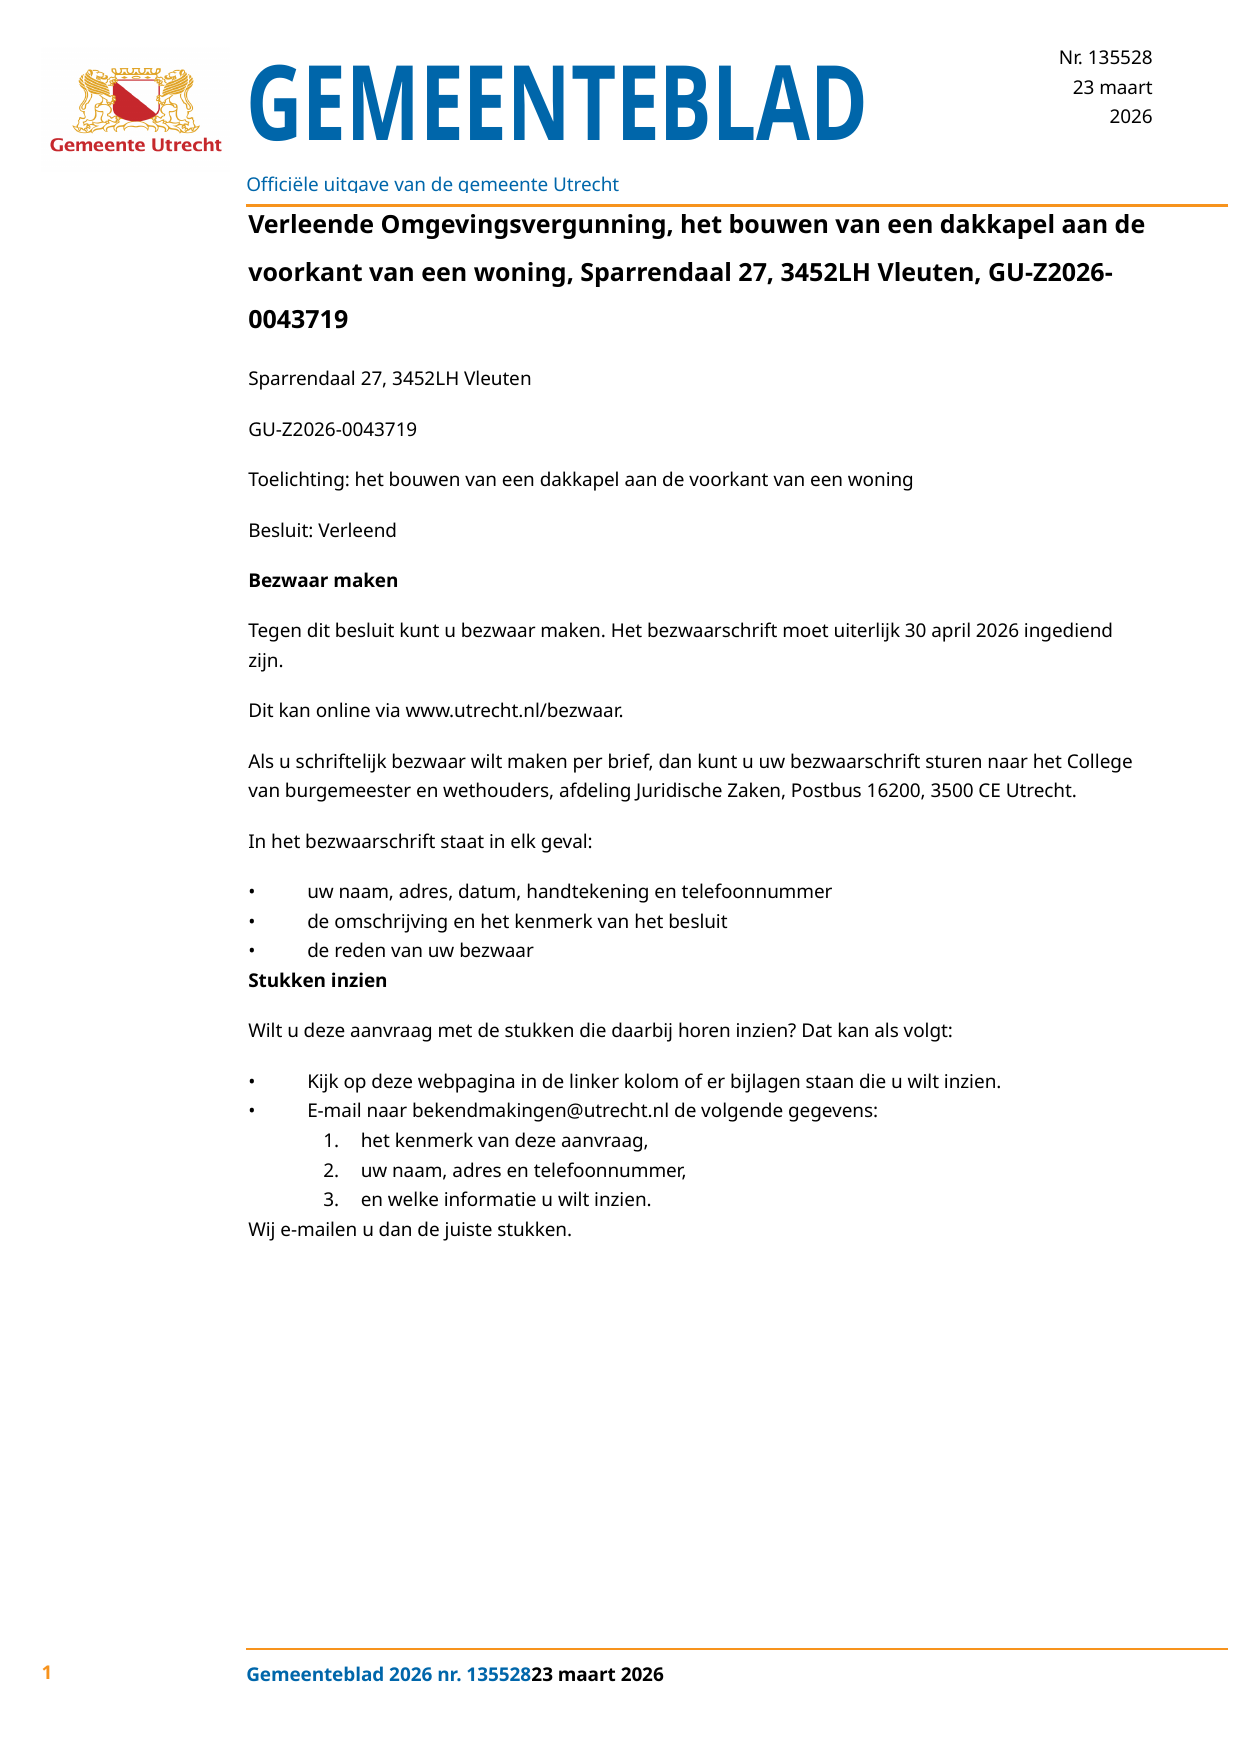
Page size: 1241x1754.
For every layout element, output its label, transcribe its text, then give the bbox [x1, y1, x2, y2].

text Toelichting: het bouwen van een dakkapel aan de voorkant van een woning [248, 466, 1152, 492]
text Als u schriftelijk bezwaar wilt maken per brief, dan kunt u uw bezwaarschrift sturen naar het College van burgemeester en wethouders, afdeling Juridische Zaken, Postbus 16200, 3500 CE Utrecht. [248, 748, 1152, 803]
text GU-Z2026-0043719 [248, 416, 1152, 442]
list uw naam, adres, datum, handtekening en telefoonnummer [248, 878, 1152, 904]
list uw naam, adres en telefoonnummer, [323, 1157, 1152, 1182]
text Wij e-mailen u dan de juiste stukken. [248, 1216, 1152, 1242]
text Bezwaar maken [248, 567, 1152, 593]
list de reden van uw bezwaar [248, 938, 1152, 963]
text Stukken inzien [248, 967, 1152, 993]
list E-mail naar bekendmakingen@utrecht.nl de volgende gegevens: [248, 1098, 1152, 1123]
text Dit kan online via www.utrecht.nl/bezwaar. [248, 698, 1152, 723]
text Tegen dit besluit kunt u bezwaar maken. Het bezwaarschrift moet uiterlijk 30 april 2026 ingediend zijn. [248, 618, 1152, 673]
text Verleende Omgevingsvergunning, het bouwen van een dakkapel aan de voorkant van een woning, Sparrendaal 27, 3452LH Vleuten, GU-Z2026-0043719 [248, 207, 1152, 336]
text In het bezwaarschrift staat in elk geval: [248, 828, 1152, 854]
text Wilt u deze aanvraag met de stukken die daarbij horen inzien? Dat kan als volgt: [248, 1018, 1152, 1043]
list en welke informatie u wilt inzien. [323, 1186, 1152, 1212]
picture [41, 47, 231, 172]
list Kijk op deze webpagina in de linker kolom of er bijlagen staan die u wilt inzien. [248, 1068, 1152, 1094]
list de omschrijving en het kenmerk van het besluit [248, 908, 1152, 934]
text Sparrendaal 27, 3452LH Vleuten [248, 366, 1152, 391]
list het kenmerk van deze aanvraag, [323, 1127, 1152, 1153]
text Besluit: Verleend [248, 517, 1152, 542]
